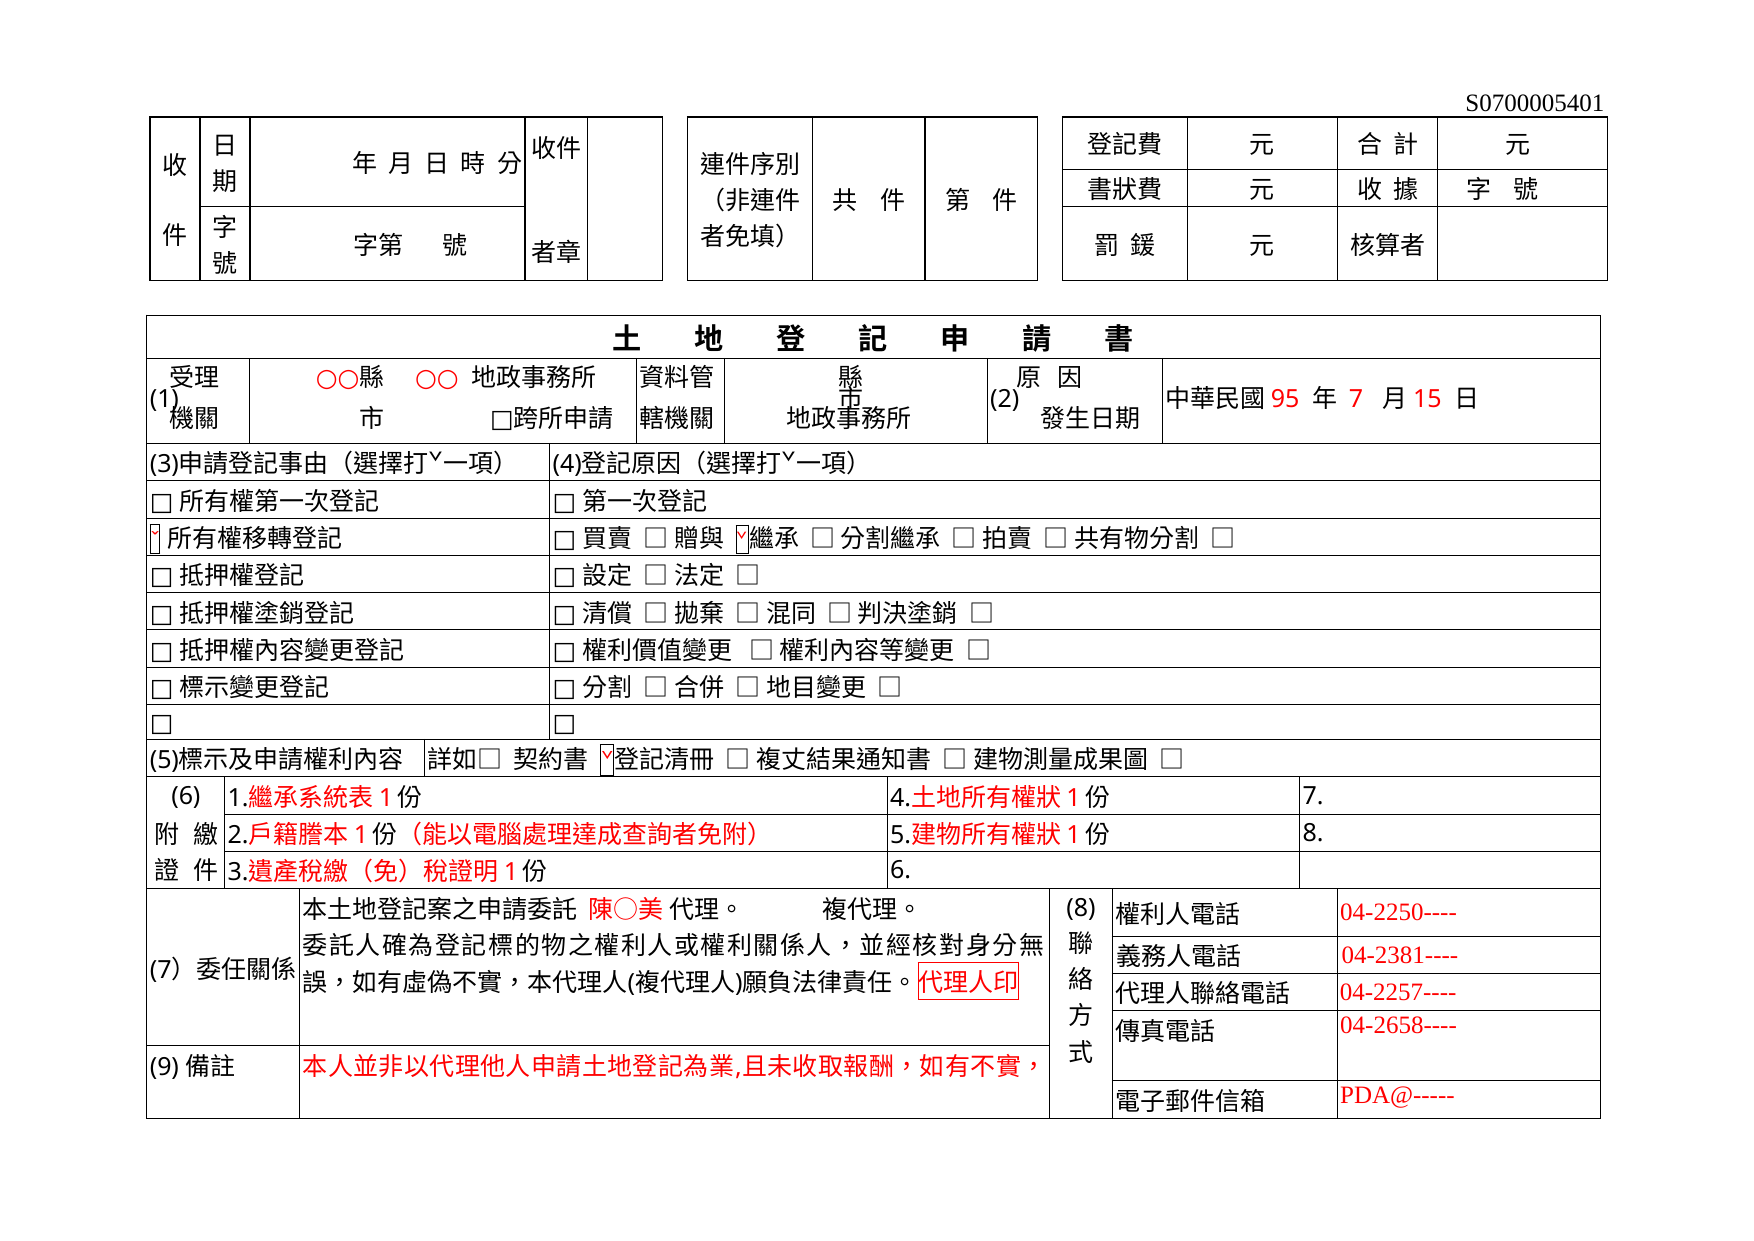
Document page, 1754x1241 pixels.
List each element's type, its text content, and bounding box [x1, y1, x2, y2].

table_header 日期 [201, 118, 249, 206]
table_header [1038, 116, 1062, 279]
table_cell [1601, 518, 1607, 555]
table_cell [1601, 814, 1607, 851]
table_cell □ 設定 □ 法定 □ [550, 556, 1600, 592]
table_cell 收 據 [1338, 170, 1437, 206]
table_cell □ 抵押權登記 [147, 556, 549, 592]
table_cell (5)標示及申請權利內容 [147, 740, 424, 776]
table_cell 受理 (1) 機關 [147, 359, 249, 443]
table_header 連件序別 （非連件 者免填） [688, 118, 812, 279]
table_cell (9) 備註 [147, 1046, 299, 1118]
table_cell [1601, 1080, 1607, 1118]
table_cell (6) [147, 777, 224, 813]
table_header 元 [1438, 118, 1607, 169]
table_cell 1.繼承系統表1份 [225, 777, 887, 813]
table_header 元 [1188, 118, 1337, 169]
table_header [1601, 315, 1607, 358]
table_cell 字 號 [1438, 170, 1607, 206]
table_header 年 月 日 時 分 [251, 118, 524, 206]
table_header [588, 118, 662, 279]
table_cell 中華民國 95 年 7 月 15 日 [1163, 359, 1600, 443]
table_cell [1601, 443, 1607, 480]
table_cell 元 [1188, 170, 1337, 206]
table_cell PDA@----- [1338, 1081, 1600, 1118]
table_cell 原 因 (2) 發生日期 [988, 359, 1162, 443]
table_cell [1601, 480, 1607, 517]
table_header 收件 者章 [526, 118, 587, 279]
table_cell [1601, 667, 1607, 704]
table_cell □ [147, 705, 549, 739]
table_cell [1438, 207, 1607, 279]
table_cell 傳真電話 [1113, 1011, 1337, 1080]
table_cell 元 [1188, 207, 1337, 279]
table_cell (4)登記原因（選擇打ˇ一項） [550, 444, 1600, 480]
table_cell [1601, 629, 1607, 667]
table_cell □ 清償 □ 拋棄 □ 混同 □ 判決塗銷 □ [550, 593, 1600, 629]
table_cell 7. [1300, 777, 1600, 813]
table_cell □ 權利價值變更 □ 權利內容等變更 □ [550, 630, 1600, 667]
table_cell 04-2381---- [1338, 937, 1600, 973]
table_cell 罰 鍰 [1063, 207, 1187, 279]
table_cell 04-2250---- [1338, 889, 1600, 936]
table_cell 縣 市 地政事務所 [725, 359, 987, 443]
table_cell 繳 件 [187, 814, 224, 888]
table_cell 資料管 轄機關 [637, 359, 724, 443]
table_cell ˇ 所有權移轉登記 [147, 519, 549, 555]
table_cell 8. [1300, 815, 1600, 851]
table_cell □ 買賣 □ 贈與 ˇ繼承 □ 分割繼承 □ 拍賣 □ 共有物分割 □ [550, 519, 1600, 555]
table_cell [1601, 851, 1607, 888]
table_cell 本人並非以代理他人申請土地登記為業,且未收取報酬，如有不實， [300, 1046, 1049, 1118]
table_cell [1601, 358, 1607, 443]
table_cell [1300, 852, 1600, 888]
table_cell 04-2257---- [1338, 974, 1600, 1010]
table_cell □ 第一次登記 [550, 481, 1600, 517]
table_cell [1601, 888, 1607, 936]
table_cell [1601, 936, 1607, 973]
table_cell □ 標示變更登記 [147, 668, 549, 704]
table_cell [1601, 555, 1607, 592]
table_cell 電子郵件信箱 [1113, 1081, 1337, 1118]
table_cell (8) 聯 絡 方 式 [1050, 889, 1112, 1118]
table_header 收 件 [151, 118, 199, 279]
table_cell □ [550, 705, 1600, 739]
table_header 共 件 [813, 118, 924, 279]
table_cell ○○縣 市 [250, 359, 387, 443]
table_cell [1601, 739, 1607, 776]
table_header 登記費 [1063, 118, 1187, 169]
table_cell 5.建物所有權狀1份 [888, 815, 1299, 851]
table_cell □ 所有權第一次登記 [147, 481, 549, 517]
table_header [663, 116, 687, 279]
table_header 合 計 [1338, 118, 1437, 169]
table_cell 本土地登記案之申請委託 陳○美 代理。 複代理。 委託人確為登記標的物之權利人或權利關係人，並經核對身分無誤，如有虛偽不實，本代理人(複代理人)願負法律責任。代理人印 [300, 889, 1049, 1045]
table_header 土 地 登 記 申 請 書 [147, 316, 1600, 358]
table_cell □ 抵押權內容變更登記 [147, 630, 549, 667]
table_cell 詳如□ 契約書 ˇ登記清冊 □ 複丈結果通知書 □ 建物測量成果圖 □ [425, 740, 1600, 776]
table_cell (7）委任關係 [147, 889, 299, 1045]
table_cell 4.土地所有權狀1份 [888, 777, 1299, 813]
table_cell 核算者 [1338, 207, 1437, 279]
table_cell ○○ 地政事務所 □跨所申請 [387, 359, 636, 443]
table_cell 6. [888, 852, 1299, 888]
table_cell (3)申請登記事由（選擇打ˇ一項） [147, 444, 549, 480]
table_cell 04-2658---- [1338, 1011, 1600, 1080]
table_cell 義務人電話 [1113, 937, 1337, 973]
table_cell 3.遺產稅繳（免）稅證明1份 [225, 852, 887, 888]
table_cell 權利人電話 [1113, 889, 1337, 936]
table_cell □ 抵押權塗銷登記 [147, 593, 549, 629]
table_cell [1601, 1010, 1607, 1045]
table_cell □ 分割 □ 合併 □ 地目變更 □ [550, 668, 1600, 704]
table_cell [1601, 704, 1607, 739]
table_cell 字第 號 [251, 207, 524, 279]
table_cell 代理人聯絡電話 [1113, 974, 1337, 1010]
table_cell [1601, 592, 1607, 629]
table_cell [1601, 1045, 1607, 1080]
table_cell 字號 [201, 207, 249, 279]
table_cell [1601, 776, 1607, 813]
table_cell 書狀費 [1063, 170, 1187, 206]
table_cell 附 證 [147, 814, 187, 888]
table_header 第 件 [926, 118, 1037, 279]
table_cell 2.戶籍謄本1份（能以電腦處理達成查詢者免附） [225, 815, 887, 851]
table_cell [1601, 973, 1607, 1010]
